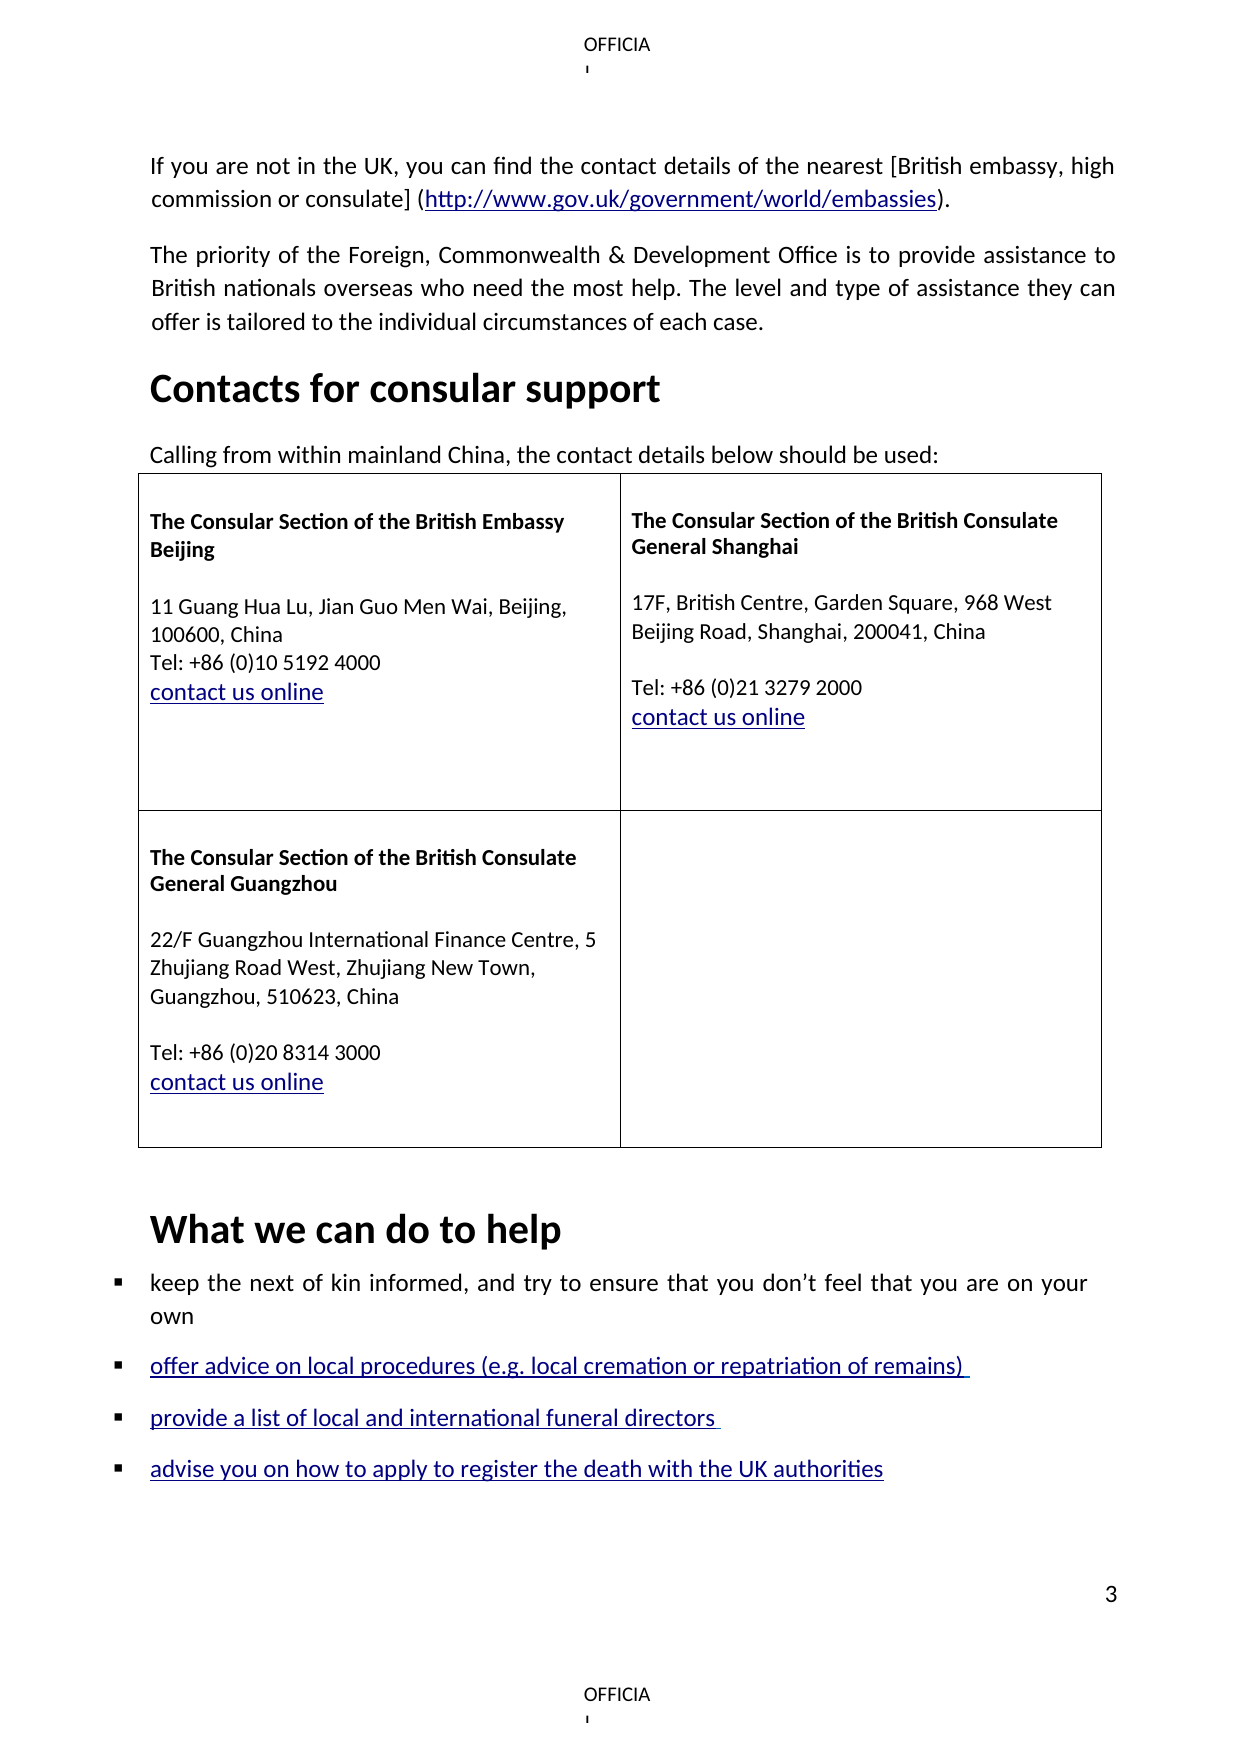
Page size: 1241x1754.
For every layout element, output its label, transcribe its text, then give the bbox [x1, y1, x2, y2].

text If you are not in the UK, you can find the contact details of the nearest [British embassy, high commission or consulate] (http://www.gov.uk/government/world/embassies). [150, 150, 1117, 214]
table_cell The Consular Section of the British Consulate General Guangzhou 22/F Guangzhou International Finance Centre, 5 Zhujiang Road West, Zhujiang New Town, Guangzhou, 510623, China Tel: +86 (0)20 8314 3000 contact us online [139, 811, 620, 1147]
subtitle What we can do to help [149, 1203, 1117, 1254]
table_cell [621, 811, 1101, 1147]
text The priority of the Foreign, Commonwealth & Development Office is to provide assistance to British nationals overseas who need the most help. The level and type of assistance they can offer is tailored to the individual circumstances of each case. [150, 239, 1117, 337]
table_header The Consular Section of the British Embassy Beijing 11 Guang Hua Lu, Jian Guo Men Wai, Beijing, 100600, China Tel: +86 (0)10 5192 4000 contact us online [139, 474, 620, 810]
text Calling from within mainland China, the contact details below should be used: [149, 439, 1091, 470]
text Contacts for consular support [150, 362, 1117, 412]
list offer advice on local procedures (e.g. local cremation or repatriation of remains) [112, 1350, 1091, 1380]
list keep the next of kin informed, and try to ensure that you don’t feel that you are on your own [112, 1267, 1091, 1331]
list advise you on how to apply to register the death with the UK authorities [112, 1453, 1091, 1484]
list provide a list of local and international funeral directors [112, 1402, 1091, 1432]
table_header The Consular Section of the British Consulate General Shanghai 17F, British Centre, Garden Square, 968 West Beijing Road, Shanghai, 200041, China Tel: +86 (0)21 3279 2000 contact us online [621, 474, 1101, 810]
